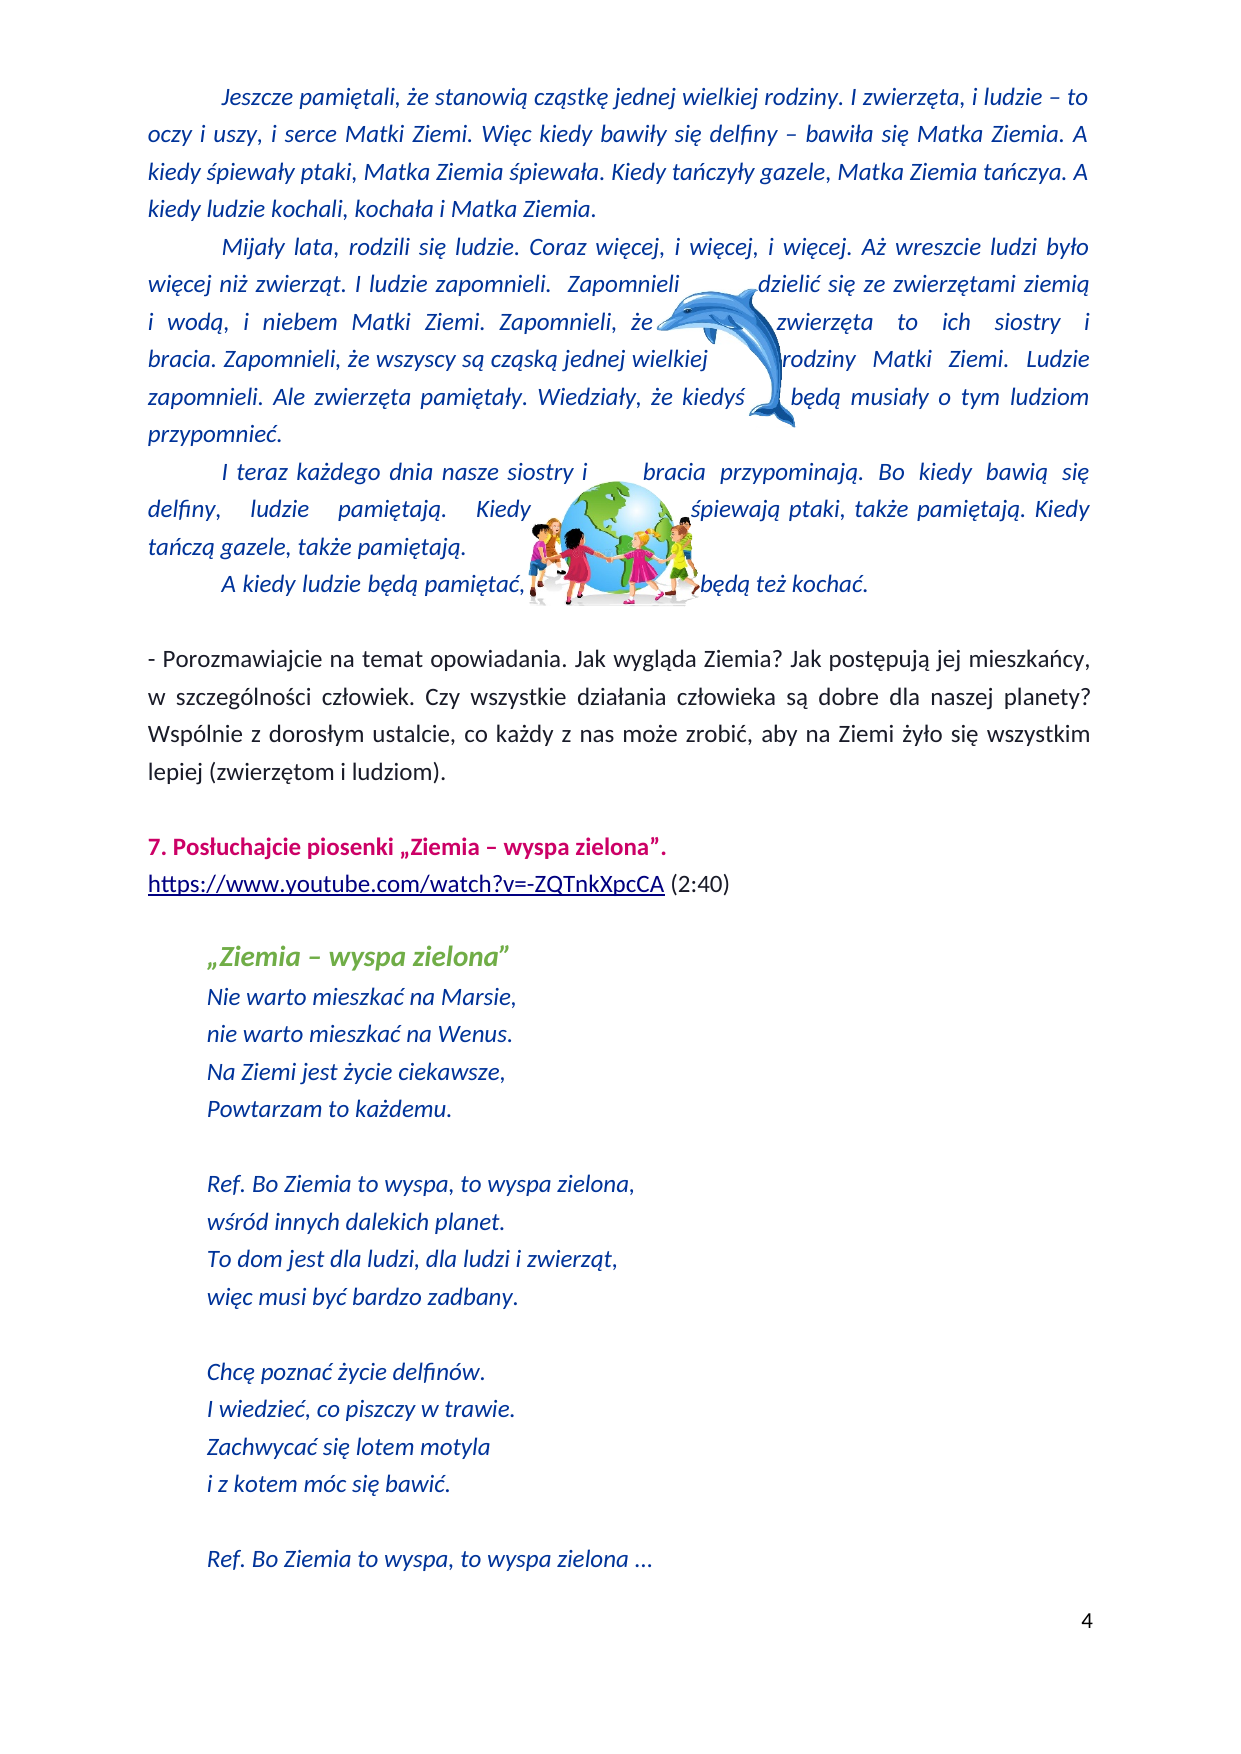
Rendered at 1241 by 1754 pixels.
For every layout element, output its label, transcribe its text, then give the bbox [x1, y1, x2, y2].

text https://www.youtube.com/watch?v=-ZQTnkXpcCA (2:40) [148, 861, 1093, 899]
text 7. Posłuchajcie piosenki „Ziemia – wyspa zielona”. [148, 824, 1093, 861]
text Nie warto mieszkać na Marsie, nie warto mieszkać na Wenus. Na Ziemi jest życie ciekawsze, Powtarzam to każdemu. Ref. Bo Ziemia to wyspa, to wyspa zielona, wśród innych dalekich planet. To dom jest dla ludzi, dla ludzi i zwierząt, więc musi być bardzo zadbany. Chcę poznać życie delfinów. I wiedzieć, co piszczy w trawie. Zachwycać się lotem motyla i z kotem móc się bawić. Ref. Bo Ziemia to wyspa, to wyspa zielona ... [207, 974, 1093, 1574]
text A kiedy ludzie będą pamiętać, [148, 561, 531, 599]
text Jeszcze pamiętali, że stanowią cząstkę jednej wielkiej rodziny. I zwierzęta, i ludzie – to oczy i uszy, i serce Matki Ziemi. Więc kiedy bawiły się delfiny – bawiła się Matka Ziemia. A kiedy śpiewały ptaki, Matka Ziemia śpiewała. Kiedy tańczyły gazele, Matka Ziemia tańczya. A kiedy ludzie kochali, kochała i Matka Ziemia. [148, 74, 1093, 224]
text będą też kochać. [693, 561, 1093, 599]
text „Ziemia – wyspa zielona” [207, 936, 1093, 974]
text I teraz każdego dnia nasze siostry i bracia przypominają. Bo kiedy bawią się delfiny, ludzie pamiętają. Kiedy śpiewają ptaki, także pamiętają. Kiedy tańczą gazele, także pamiętają. [148, 449, 1093, 561]
text Mijały lata, rodzili się ludzie. Coraz więcej, i więcej, i więcej. Aż wreszcie ludzi było więcej niż zwierząt. I ludzie zapomnieli. Zapomnieli dzielić się ze zwierzętami ziemią i wodą, i niebem Matki Ziemi. Zapomnieli, że zwierzęta to ich siostry i bracia. Zapomnieli, że wszyscy są cząską jednej wielkiej rodziny Matki Ziemi. Ludzie zapomnieli. Ale zwierzęta pamiętały. Wiedziały, że kiedyś będą musiały o tym ludziom przypomnieć. [148, 224, 1093, 449]
text - Porozmawiajcie na temat opowiadania. Jak wygląda Ziemia? Jak postępują jej mieszkańcy, w szczególności człowiek. Czy wszystkie działania człowieka są dobre dla naszej planety? Wspólnie z dorosłym ustalcie, co każdy z nas może zrobić, aby na Ziemi żyło się wszystkim lepiej (zwierzętom i ludziom). [148, 636, 1093, 786]
